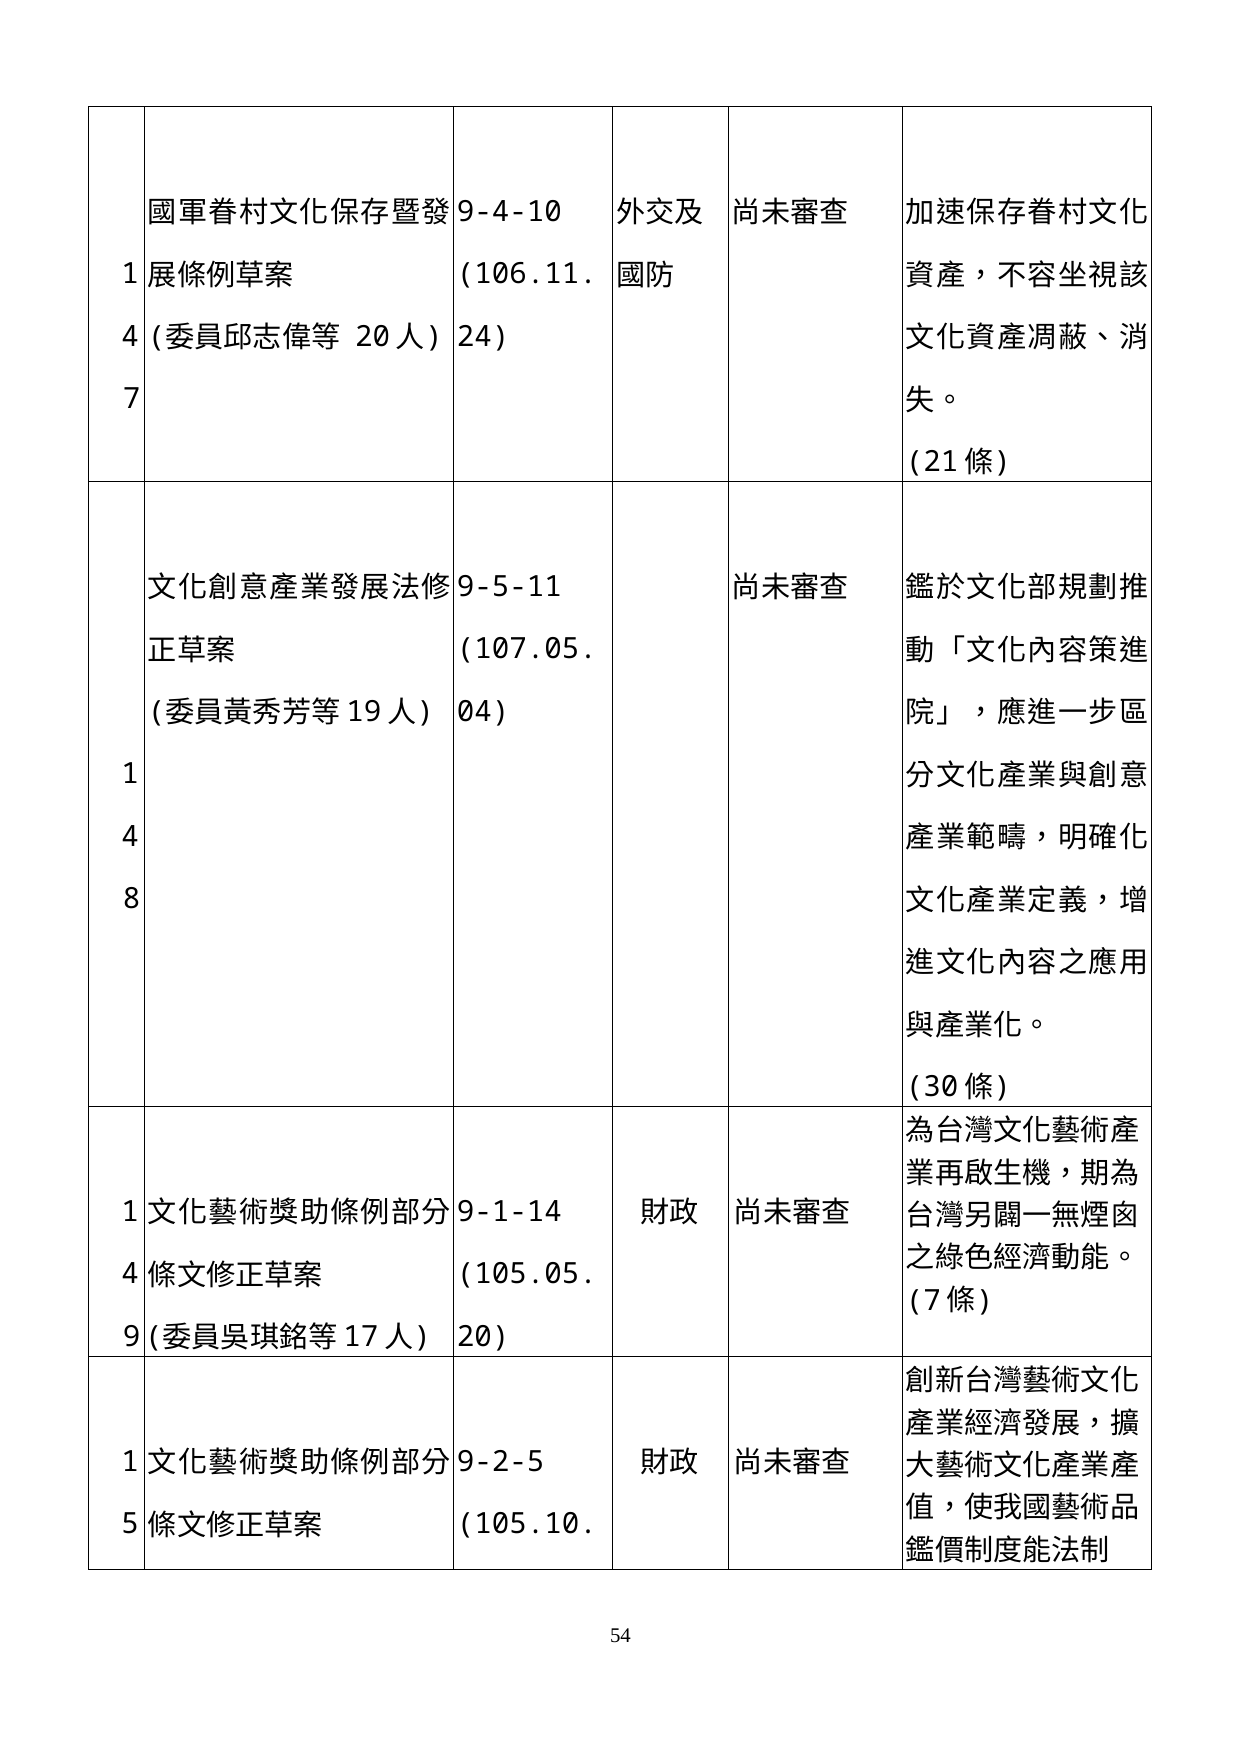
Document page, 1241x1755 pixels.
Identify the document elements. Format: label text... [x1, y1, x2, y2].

table_cell 9-4-10 (106.11.24) [454, 107, 612, 481]
table_cell 文化創意產業發展法修正草案 (委員黃秀芳等19人) [145, 482, 453, 1106]
table_cell 財政 [613, 1107, 728, 1356]
table_cell [613, 482, 728, 1106]
table_cell 9-1-14 (105.05.20) [454, 1107, 612, 1356]
table_cell 創新台灣藝術文化產業經濟發展，擴大藝術文化產業產值，使我國藝術品鑑價制度能法制 [903, 1357, 1151, 1568]
table_cell 文化藝術獎助條例部分條文修正草案 [145, 1357, 453, 1568]
table_cell 外交及國防 [613, 107, 728, 481]
table_cell 尚未審查 [729, 1107, 902, 1356]
table_cell 加速保存眷村文化資產，不容坐視該文化資產凋蔽、消失。 (21條) [903, 107, 1151, 481]
table_cell 為台灣文化藝術產業再啟生機，期為台灣另闢一無煙囪之綠色經濟動能。(7條) [903, 1107, 1151, 1356]
table_cell [89, 1357, 144, 1568]
table_cell 尚未審查 [729, 1357, 902, 1568]
table_cell [89, 1107, 144, 1356]
table_cell 財政 [613, 1357, 728, 1568]
table_cell [89, 107, 144, 481]
table_cell 文化藝術獎助條例部分條文修正草案 (委員吳琪銘等17人) [145, 1107, 453, 1356]
table_cell 尚未審查 [729, 482, 902, 1106]
table_cell [89, 482, 144, 1106]
table_cell 9-2-5 (105.10. [454, 1357, 612, 1568]
table_cell 尚未審查 [729, 107, 902, 481]
table_cell 9-5-11 (107.05.04) [454, 482, 612, 1106]
table_cell 鑑於文化部規劃推動「文化內容策進院」，應進一步區分文化產業與創意產業範疇，明確化文化產業定義，增進文化內容之應用與產業化。 (30條) [903, 482, 1151, 1106]
table_cell 國軍眷村文化保存暨發展條例草案 (委員邱志偉等 20人) [145, 107, 453, 481]
